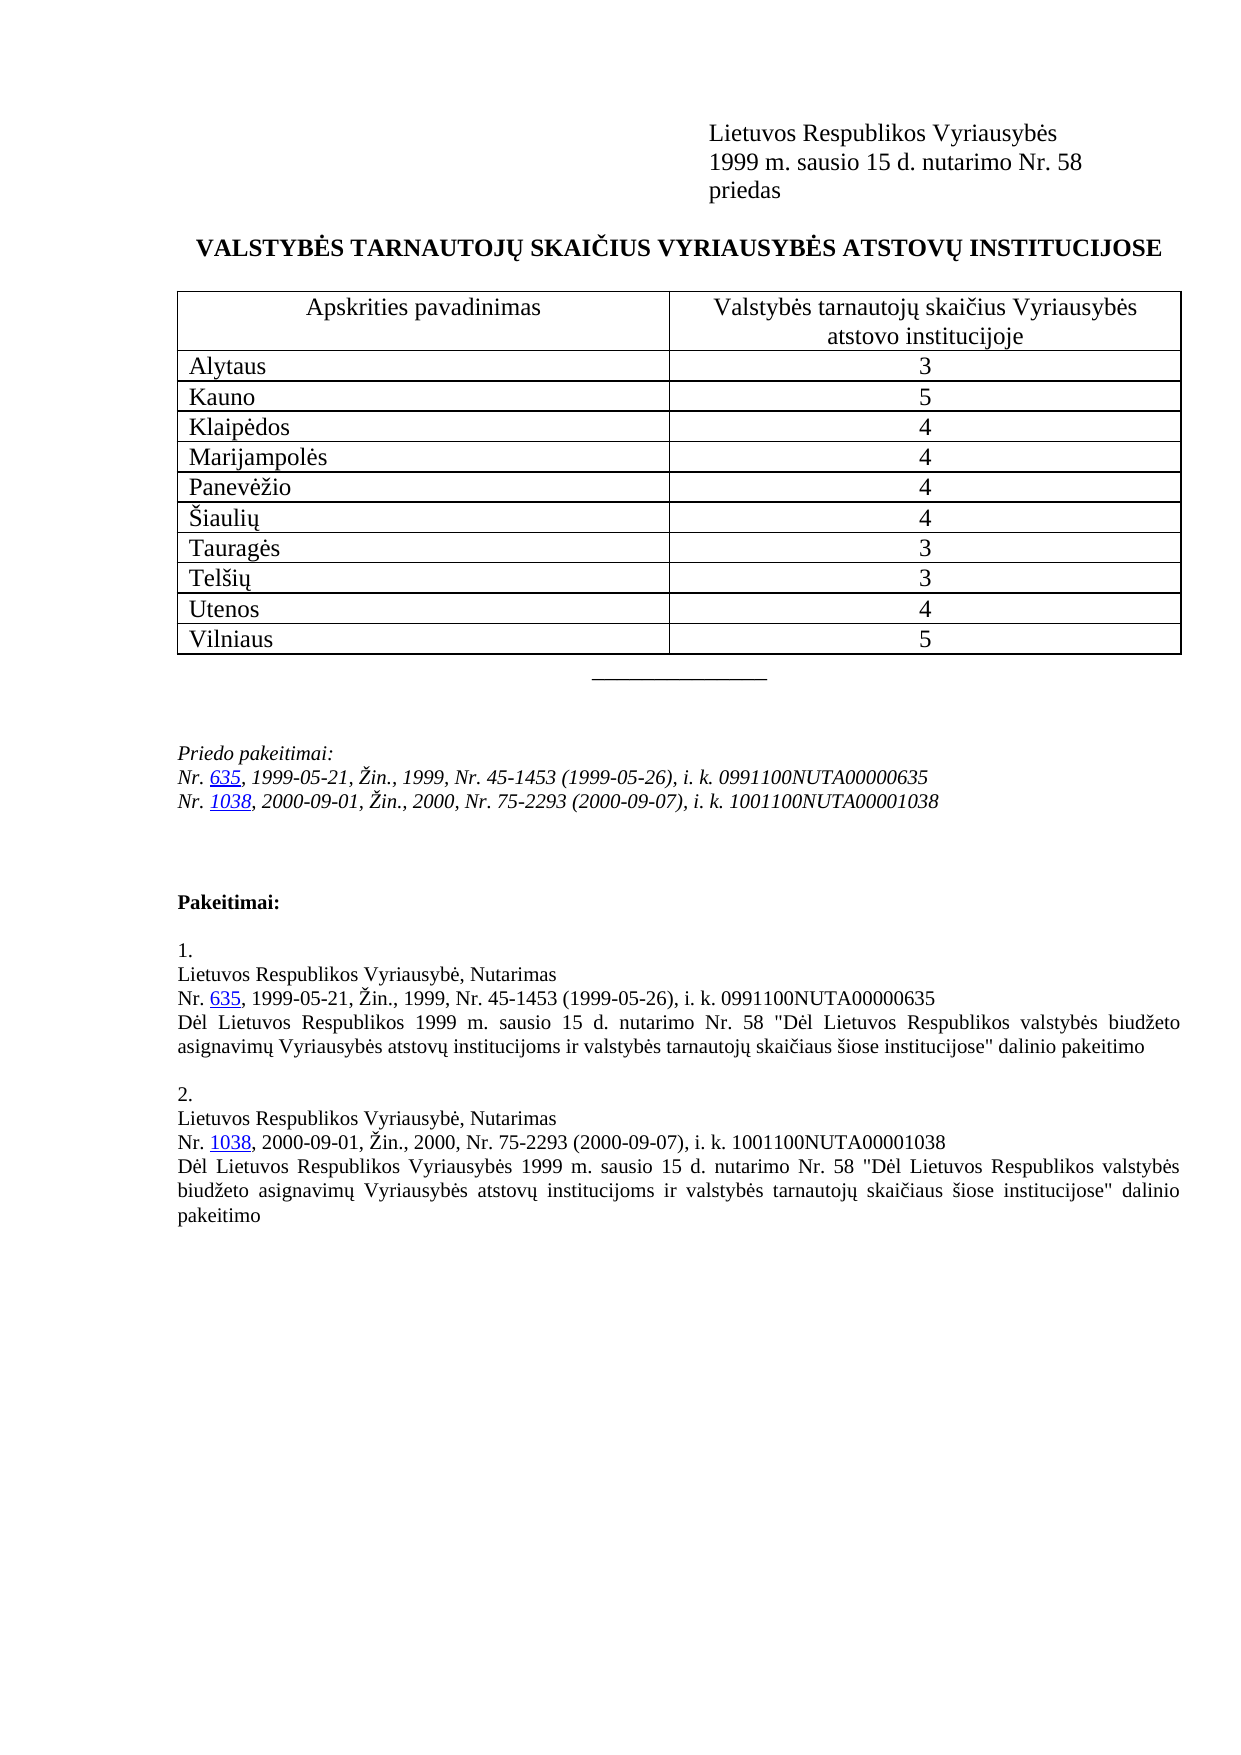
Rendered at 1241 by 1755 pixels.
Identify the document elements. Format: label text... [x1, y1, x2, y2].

table_cell Panevėžio [178, 473, 669, 501]
table_cell 4 [670, 473, 1180, 501]
table_cell 5 [670, 382, 1180, 410]
text 1999 m. sausio 15 d. nutarimo Nr. 58 [177, 147, 1181, 176]
table_cell 4 [670, 442, 1180, 471]
text Dėl Lietuvos Respublikos Vyriausybės 1999 m. sausio 15 d. nutarimo Nr. 58 "Dėl Lietuvos Respublikos valstybės biudžeto asignavimų Vyriausybės atstovų institucijoms ir valstybės tarnautojų skaičiaus šiose institucijose" dalinio pakeitimo [177, 1154, 1181, 1227]
text Nr. 635, 1999-05-21, Žin., 1999, Nr. 45-1453 (1999-05-26), i. k. 0991100NUTA00000635 [177, 765, 1181, 789]
table_cell Šiaulių [178, 503, 669, 532]
table_cell 3 [670, 351, 1180, 380]
table_cell Kauno [178, 382, 669, 410]
text Lietuvos Respublikos Vyriausybė, Nutarimas [177, 1106, 1181, 1130]
text Lietuvos Respublikos Vyriausybės [177, 118, 1181, 147]
table_cell Alytaus [178, 351, 669, 380]
text Pakeitimai: [177, 890, 1181, 914]
text Nr. 635, 1999-05-21, Žin., 1999, Nr. 45-1453 (1999-05-26), i. k. 0991100NUTA00000635 [177, 986, 1181, 1010]
table_header Valstybės tarnautojų skaičius Vyriausybės atstovo institucijoje [670, 292, 1180, 350]
text Dėl Lietuvos Respublikos 1999 m. sausio 15 d. nutarimo Nr. 58 "Dėl Lietuvos Respublikos valstybės biudžeto asignavimų Vyriausybės atstovų institucijoms ir valstybės tarnautojų skaičiaus šiose institucijose" dalinio pakeitimo [177, 1010, 1181, 1058]
text ______________ [177, 655, 1181, 683]
text Lietuvos Respublikos Vyriausybė, Nutarimas [177, 962, 1181, 986]
table_cell 4 [670, 503, 1180, 532]
table_cell Vilniaus [178, 624, 669, 653]
text 1. [177, 938, 1181, 962]
table_cell 4 [670, 594, 1180, 622]
table_cell Telšių [178, 563, 669, 592]
table_cell Tauragės [178, 533, 669, 562]
table_header Apskrities pavadinimas [178, 292, 669, 350]
table_cell Marijampolės [178, 442, 669, 471]
text Nr. 1038, 2000-09-01, Žin., 2000, Nr. 75-2293 (2000-09-07), i. k. 1001100NUTA00001038 [177, 1130, 1181, 1154]
text Priedo pakeitimai: [177, 741, 1181, 765]
table_cell 3 [670, 533, 1180, 562]
table_cell 3 [670, 563, 1180, 592]
text VALSTYBĖS TARNAUTOJŲ SKAIČIUS VYRIAUSYBĖS ATSTOVŲ INSTITUCIJOSE [177, 233, 1181, 262]
text Nr. 1038, 2000-09-01, Žin., 2000, Nr. 75-2293 (2000-09-07), i. k. 1001100NUTA00001038 [177, 789, 1181, 813]
table_cell 4 [670, 412, 1180, 441]
text 2. [177, 1082, 1181, 1106]
table_cell Klaipėdos [178, 412, 669, 441]
table_cell 5 [670, 624, 1180, 653]
table_cell Utenos [178, 594, 669, 622]
text priedas [177, 176, 1181, 204]
